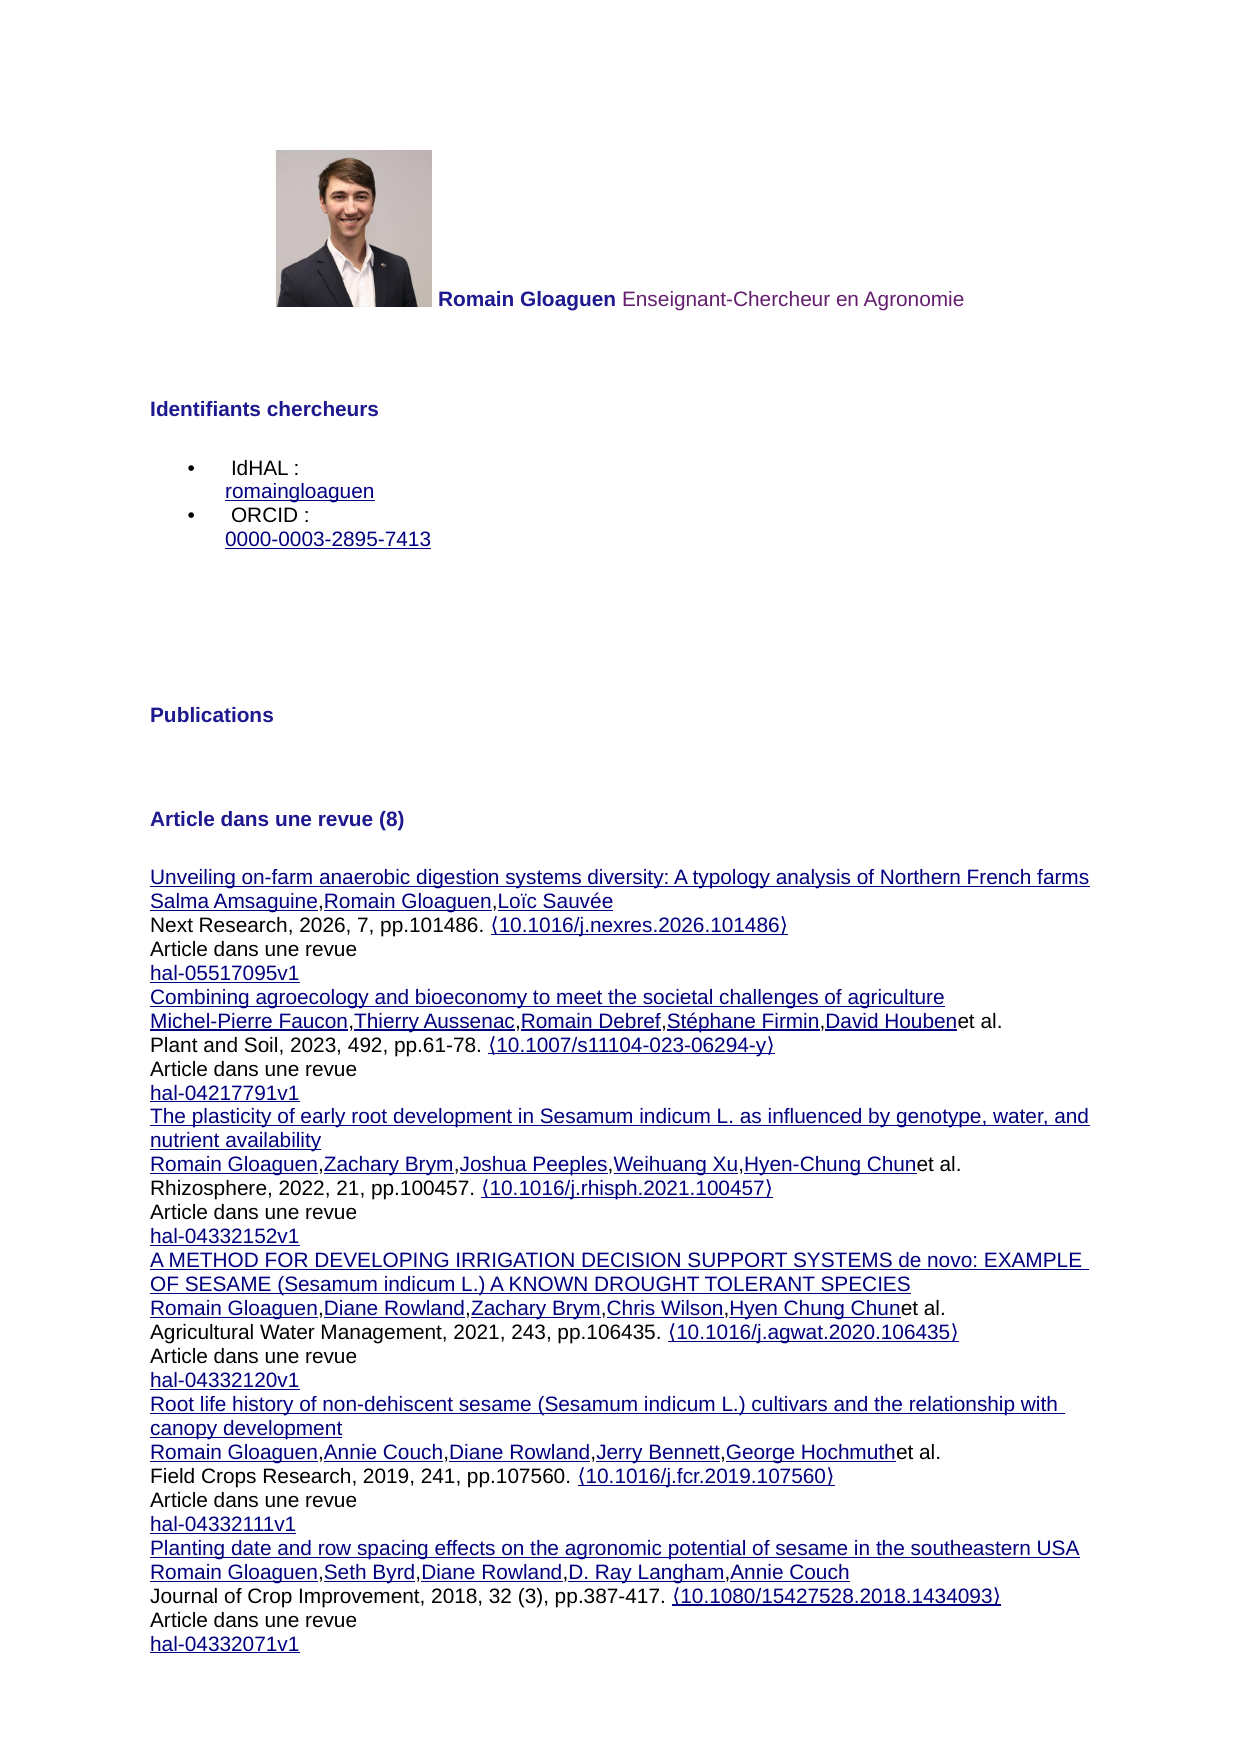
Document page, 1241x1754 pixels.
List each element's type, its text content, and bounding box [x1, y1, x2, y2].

table_cell A METHOD FOR DEVELOPING IRRIGATION DECISION SUPPORT SYSTEMS de novo: EXAMPLE OF SESAME (Sesamum indicum L.) A KNOWN DROUGHT TOLERANT SPECIES Romain Gloaguen,Diane Rowland,Zachary Brym,Chris Wilson,Hyen Chung Chunet al. Agricultural Water Management, 2021, 243, pp.106435. ⟨10.1016/j.agwat.2020.106435⟩ Article dans une revue hal-04332120v1 [150, 1248, 1090, 1392]
subtitle Article dans une revue (8) [150, 806, 1090, 830]
subtitle Identifiants chercheurs [150, 397, 1090, 421]
table_cell nutrient availability Romain Gloaguen,Zachary Brym,Joshua Peeples,Weihuang Xu,Hyen-Chung Chunet al. Rhizosphere, 2022, 21, pp.100457. ⟨10.1016/j.rhisph.2021.100457⟩ Article dans une revue hal-04332152v1 [150, 1126, 1090, 1248]
table_cell Combining agroecology and bioeconomy to meet the societal challenges of agriculture Michel-Pierre Faucon,Thierry Aussenac,Romain Debref,Stéphane Firmin,David Houbenet al. Plant and Soil, 2023, 492, pp.61-78. ⟨10.1007/s11104-023-06294-y⟩ Article dans une revue hal-04217791v1 [150, 985, 1090, 1104]
list ORCID : [187, 503, 1090, 527]
subtitle Romain Gloaguen Enseignant-Chercheur en Agronomie [150, 150, 1090, 311]
list romaingloaguen [187, 479, 1090, 503]
list IdHAL : [187, 455, 1090, 479]
table_header Unveiling on-farm anaerobic digestion systems diversity: A typology analysis of Northern French farms [150, 865, 1090, 886]
table_header Salma Amsaguine,Romain Gloaguen,Loïc Sauvée Next Research, 2026, 7, pp.101486. ⟨10.1016/j.nexres.2026.101486⟩ Article dans une revue hal-05517095v1 [150, 887, 1090, 984]
picture [275, 150, 432, 307]
table_cell The plasticity of early root development in Sesamum indicum L. as influenced by genotype, water, and [150, 1104, 1090, 1125]
list 0000-0003-2895-7413 [187, 527, 1090, 551]
table_cell Root life history of non-dehiscent sesame (Sesamum indicum L.) cultivars and the relationship with canopy development Romain Gloaguen,Annie Couch,Diane Rowland,Jerry Bennett,George Hochmuthet al. Field Crops Research, 2019, 241, pp.107560. ⟨10.1016/j.fcr.2019.107560⟩ Article dans une revue hal-04332111v1 [150, 1392, 1090, 1536]
table_cell Planting date and row spacing effects on the agronomic potential of sesame in the southeastern USA Romain Gloaguen,Seth Byrd,Diane Rowland,D. Ray Langham,Annie Couch Journal of Crop Improvement, 2018, 32 (3), pp.387-417. ⟨10.1080/15427528.2018.1434093⟩ Article dans une revue hal-04332071v1 [150, 1536, 1090, 1655]
subtitle Publications [150, 703, 1090, 727]
